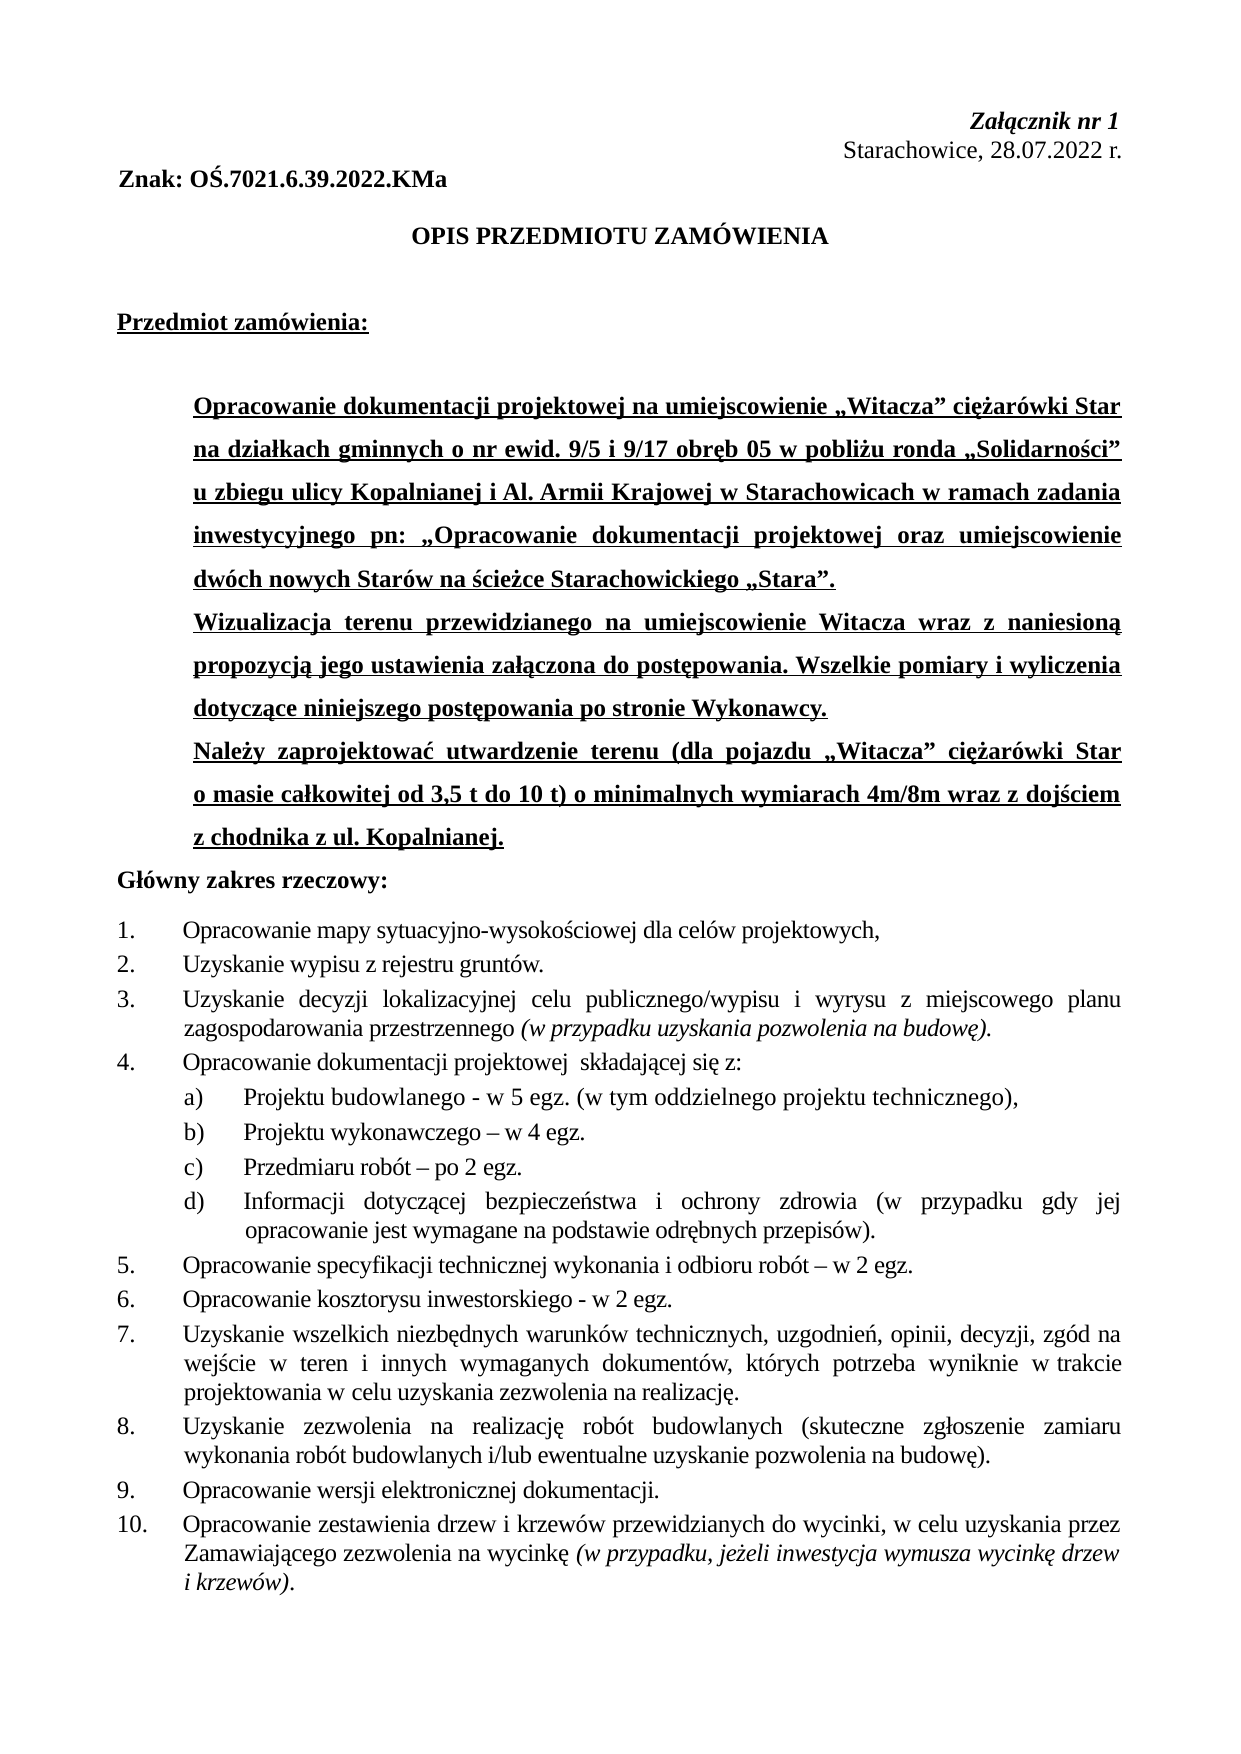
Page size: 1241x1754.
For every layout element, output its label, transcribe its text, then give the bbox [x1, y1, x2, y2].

text Załącznik nr 1 [118, 106, 1122, 135]
list Opracowanie zestawienia drzew i krzewów przewidzianych do wycinki, w celu uzyskania przez Zamawiającego zezwolenia na wycinkę (w przypadku, jeżeli inwestycja wymusza wycinkę drzew i krzewów). [117, 1509, 1122, 1596]
list Opracowanie mapy sytuacyjno-wysokościowej dla celów projektowych, [117, 915, 1122, 943]
list Opracowanie wersji elektronicznej dokumentacji. [117, 1475, 1122, 1503]
list Projektu budowlanego - w 5 egz. (w tym oddzielnego projektu technicznego), [184, 1082, 1122, 1111]
list Uzyskanie wszelkich niezbędnych warunków technicznych, uzgodnień, opinii, decyzji, zgód na wejście w teren i innych wymaganych dokumentów, których potrzeba wyniknie w trakcie projektowania w celu uzyskania zezwolenia na realizację. [117, 1319, 1122, 1405]
list Uzyskanie wypisu z rejestru gruntów. [117, 949, 1122, 978]
list Uzyskanie decyzji lokalizacyjnej celu publicznego/wypisu i wyrysu z miejscowego planu zagospodarowania przestrzennego (w przypadku uzyskania pozwolenia na budowę). [117, 984, 1122, 1042]
text Starachowice, 28.07.2022 r.</el:data> [118, 135, 1122, 164]
list Projektu wykonawczego – w 4 egz. [184, 1117, 1122, 1146]
list Przedmiaru robót – po 2 egz. [184, 1152, 1122, 1180]
list Opracowanie dokumentacji projektowej na umiejscowienie „Witacza” ciężarówki Star na działkach gminnych o nr ewid. 9/5 i 9/17 obręb 05 w pobliżu ronda „Solidarności” u zbiegu ulicy Kopalnianej i Al. Armii Krajowej w Starachowicach w ramach zadania inwestycyjnego pn: „Opracowanie dokumentacji projektowej oraz umiejscowienie dwóch nowych Starów na ścieżce Starachowickiego „Stara”. [156, 391, 1122, 592]
list Należy zaprojektować utwardzenie terenu (dla pojazdu „Witacza” ciężarówki Star o masie całkowitej od 3,5 t do 10 t) o minimalnych wymiarach 4m/8m wraz z dojściem z chodnika z ul. Kopalnianej. [156, 736, 1122, 851]
text Znak: OŚ.7021.6.39.2022.KMa [118, 164, 1122, 192]
list Opracowanie dokumentacji projektowej składającej się z: [117, 1047, 1122, 1076]
list Opracowanie kosztorysu inwestorskiego - w 2 egz. [117, 1284, 1122, 1313]
list Wizualizacja terenu przewidzianego na umiejscowienie Witacza wraz z naniesioną propozycją jego ustawienia załączona do postępowania. Wszelkie pomiary i wyliczenia dotyczące niniejszego postępowania po stronie Wykonawcy. [156, 607, 1122, 722]
text OPIS PRZEDMIOTU ZAMÓWIENIA [118, 221, 1122, 250]
list Uzyskanie zezwolenia na realizację robót budowlanych (skuteczne zgłoszenie zamiaru wykonania robót budowlanych i/lub ewentualne uzyskanie pozwolenia na budowę). [117, 1411, 1122, 1469]
list Przedmiot zamówienia: [117, 307, 1122, 336]
list Główny zakres rzeczowy: [117, 866, 1122, 894]
list Opracowanie specyfikacji technicznej wykonania i odbioru robót – w 2 egz. [117, 1250, 1122, 1278]
list Informacji dotyczącej bezpieczeństwa i ochrony zdrowia (w przypadku gdy jej opracowanie jest wymagane na podstawie odrębnych przepisów). [184, 1186, 1122, 1244]
